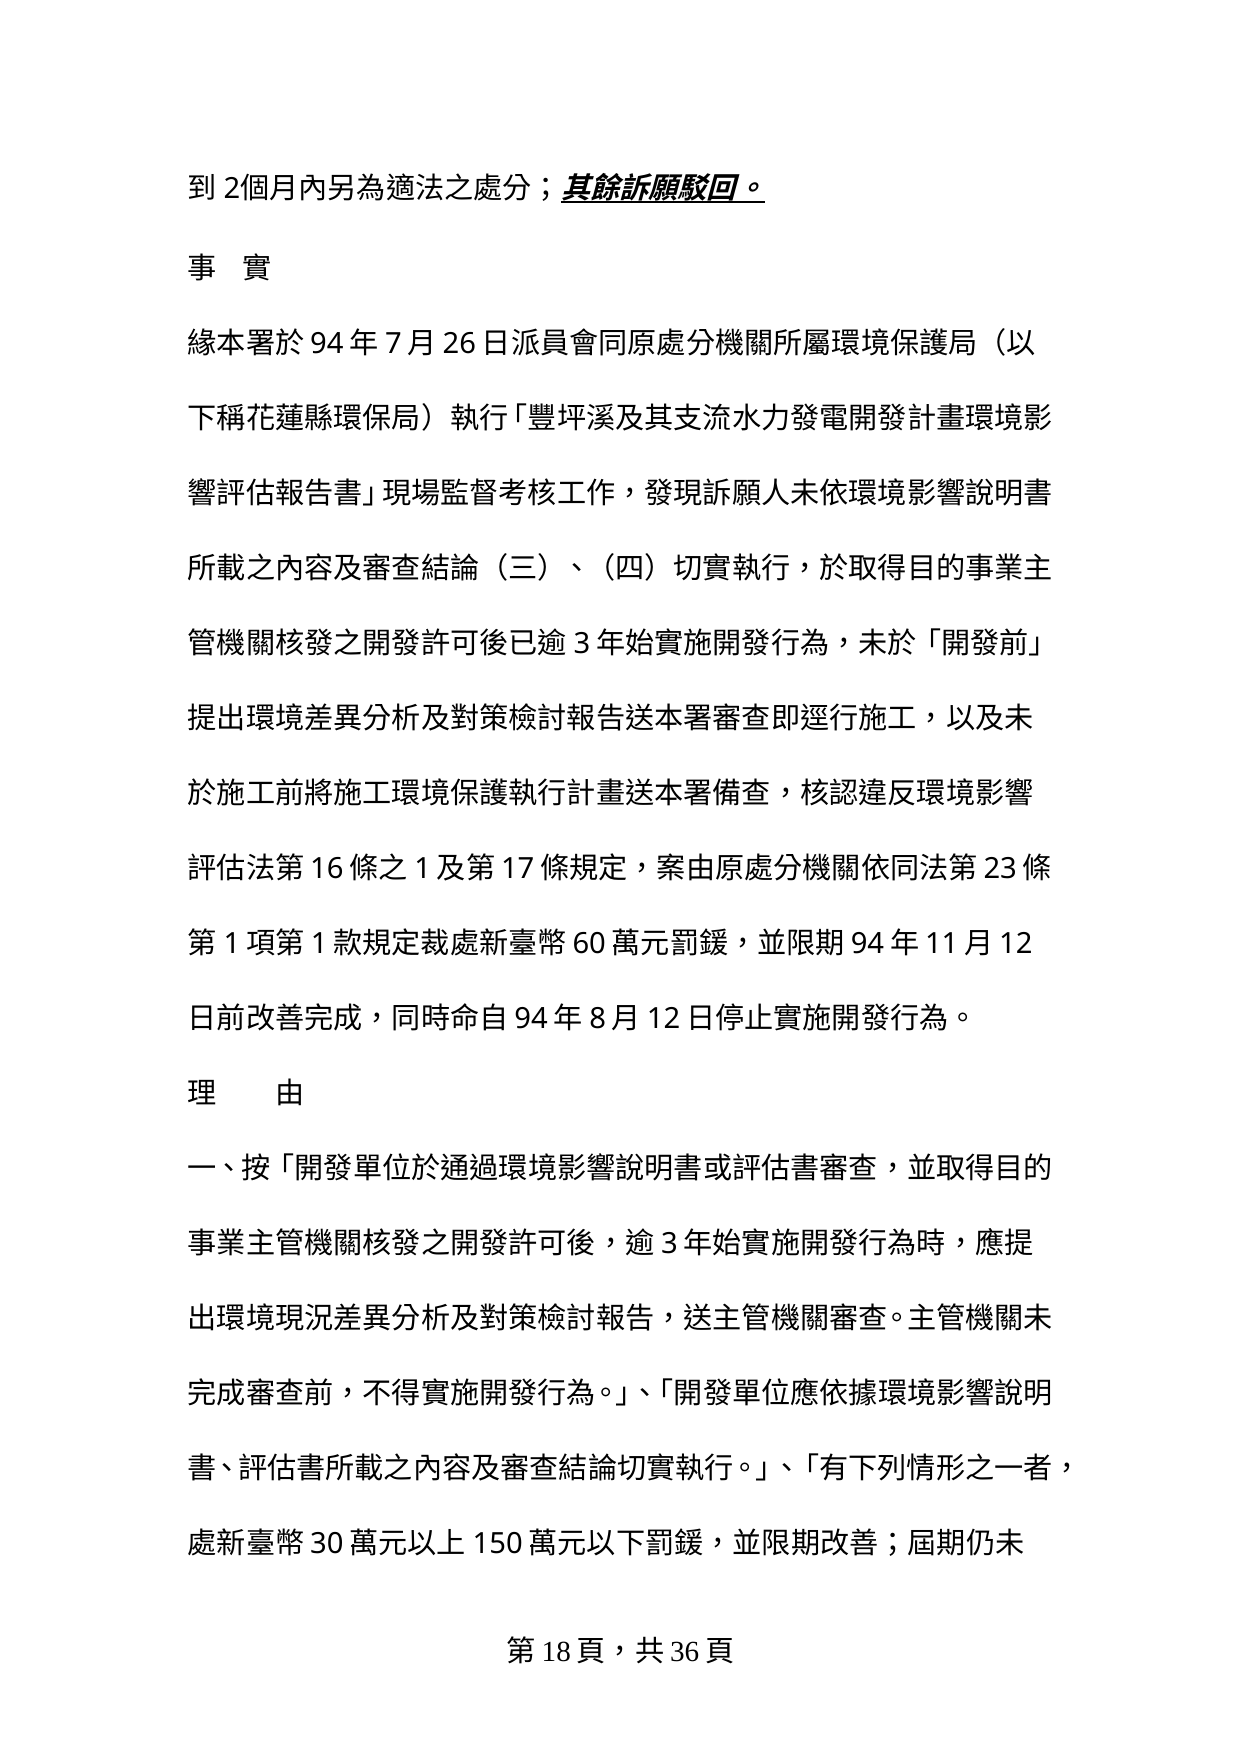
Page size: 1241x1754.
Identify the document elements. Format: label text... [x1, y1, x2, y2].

text 緣本署於94年 7月26日派員會同原處分機關所屬環境保護局（以下稱花蓮縣環保局）執行「豐坪溪及其支流水力發電開發計畫環境影響評估報告書」現場監督考核工作，發現訴願人未依環境影響說明書所載之內容及審查結論（三）、（四）切實執行，於取得目的事業主管機關核發之開發許可後已逾 3年始實施開發行為，未於「開發前」提出環境差異分析及對策檢討報告送本署審查即逕行施工，以及未於施工前將施工環境保護執行計畫送本署備查，核認違反環境影響評估法第16條之 1及第17條規定，案由原處分機關依同法第23條第 1項第 1款規定裁處新臺幣60萬元罰鍰，並限期94年11月12日前改善完成，同時命自94年 8月12日停止實施開發行為。 [187, 303, 1053, 1053]
text 到 2個月內另為適法之處分；其餘訴願駁回。 [187, 164, 1053, 207]
text 一、按「開發單位於通過環境影響說明書或評估書審查，並取得目的事業主管機關核發之開發許可後，逾 3年始實施開發行為時，應提出環境現況差異分析及對策檢討報告，送主管機關審查。主管機關未完成審查前，不得實施開發行為。」、「開發單位應依據環境影響說明書、評估書所載之內容及審查結論切實執行。」、「有下列情形之一者，處新臺幣30萬元以上 150萬元以下罰鍰，並限期改善；屆期仍未改善者，得按日連續處罰：一、違反……第16條之 1或第17條之規定者。……。前項情形，情節重大者，得由主管機關轉請目的事業主管機關，命其停止實施開發行為。必要時，主管機關得逕命其停止實施開發行為，其不遵行者，處負責人 3年以下有期徒刑或拘役，得併科新臺幣30萬元以下罰金。……。第 2項所稱情節重大，指下列情形之一：一、開發單位造成廣泛之公害或嚴重之自然資源破壞者。二、開發單位未依主管機關審查結論或環境影響說明書、評估書之承諾執行，致危害人體健康或農林漁牧資源者。三、經主管機關按日連續處罰30日仍未完成改善者。」分別為環境影響評估法第16條之 1、第17條及第23條第1項第1款、第2項、第4項所明定。又本署88年 8月25日（88）環署綜字第 0055073號公告「豐坪溪及其支流水力發電開發計畫環境影響評估報告書」審查結論及摘要－公告事項：一、豐坪溪及其支流水力發電開發計畫環境影響評估報告書－本案有條件通過環境影響評估審查，開發單位應依下列事項辦理：（一）……。（二）……。（三）應於施工前依環境影響評估報告書內容及本署審查結論，訂定施工環境保護執行計畫，並記載執行環境保護工作所需經費；如委託施工，應納入委託之工程契約書。該計畫或契約書，開發單位於施工前應送本署備查。（四）開發單位取得目的事業主管機關核發之開發許可後，逾 3年始實施開發行為時，應提出環境現況差異分析及對策檢討報告送本署審查。本署未完成審查前，不得實施開發行為。……。 [187, 1128, 1053, 1578]
text 理 由 [187, 1053, 1053, 1128]
text 事 實 [187, 228, 1053, 303]
